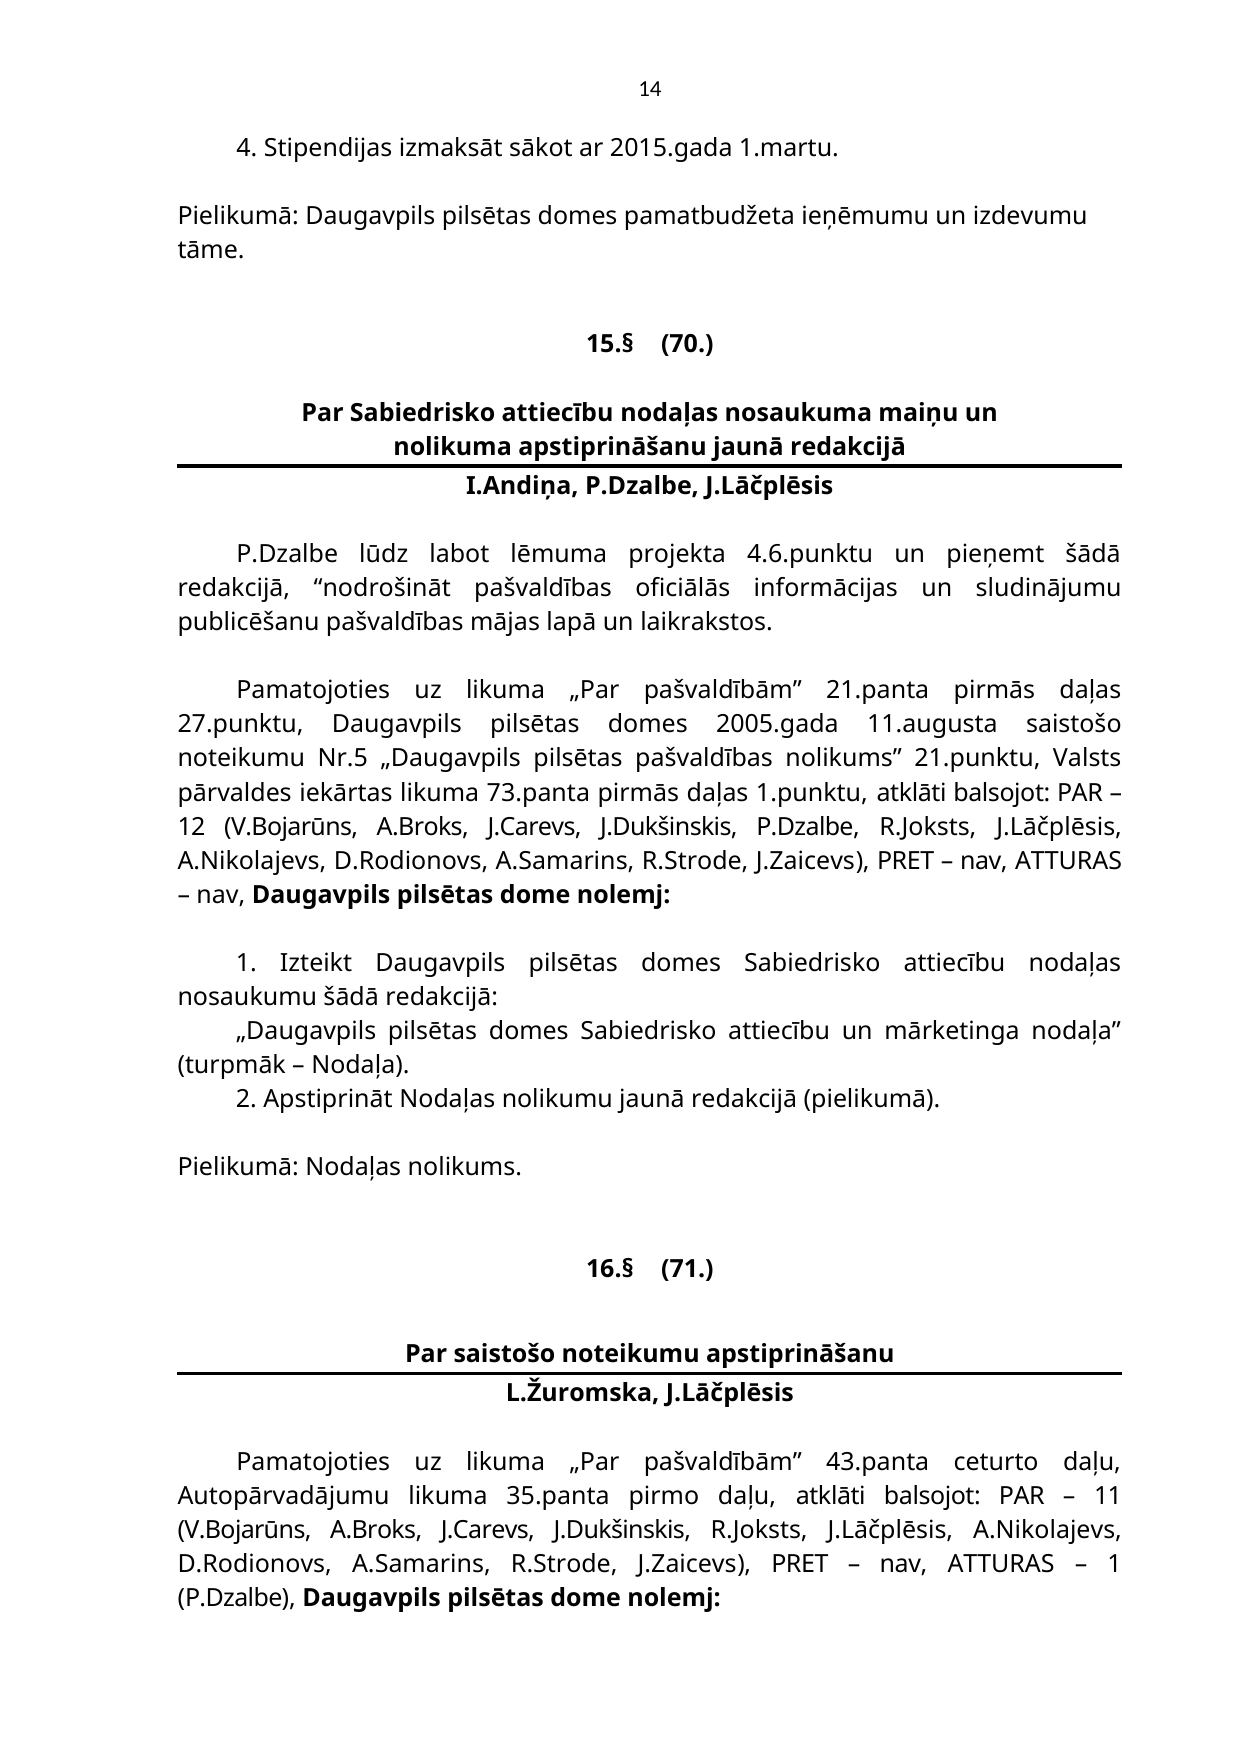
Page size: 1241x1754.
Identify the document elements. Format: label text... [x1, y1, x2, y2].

text Pielikumā: Daugavpils pilsētas domes pamatbudžeta ieņēmumu un izdevumu tāme. [177, 198, 1122, 266]
text 2. Apstiprināt Nodaļas nolikumu jaunā redakcijā (pielikumā). [177, 1081, 1122, 1115]
text 1. Izteikt Daugavpils pilsētas domes Sabiedrisko attiecību nodaļas nosaukumu šādā redakcijā: [177, 944, 1122, 1013]
text I.Andiņa, P.Dzalbe, J.Lāčplēsis [177, 468, 1122, 502]
text „Daugavpils pilsētas domes Sabiedrisko attiecību un mārketinga nodaļa” (turpmāk – Nodaļa). [177, 1013, 1122, 1081]
text Pamatojoties uz likuma „Par pašvaldībām” 43.panta ceturto daļu, Autopārvadājumu likuma 35.panta pirmo daļu, atklāti balsojot: PAR – 11 (V.Bojarūns, A.Broks, J.Carevs, J.Dukšinskis, R.Joksts, J.Lāčplēsis, A.Nikolajevs, D.Rodionovs, A.Samarins, R.Strode, J.Zaicevs), PRET – nav, ATTURAS – 1 (P.Dzalbe), Daugavpils pilsētas dome nolemj: [177, 1443, 1122, 1613]
text nolikuma apstiprināšanu jaunā redakcijā [177, 428, 1122, 464]
text Pielikumā: Nodaļas nolikums. [177, 1149, 1122, 1183]
subtitle 16.§ (71.) [177, 1251, 1122, 1285]
text 4. Stipendijas izmaksāt sākot ar 2015.gada 1.martu. [177, 130, 1122, 164]
text Par Sabiedrisko attiecību nodaļas nosaukuma maiņu un [177, 394, 1122, 428]
text L.Žuromska, J.Lāčplēsis [177, 1375, 1122, 1409]
subtitle Par saistošo noteikumu apstiprināšanu [177, 1336, 1122, 1372]
text P.Dzalbe lūdz labot lēmuma projekta 4.6.punktu un pieņemt šādā redakcijā, “nodrošināt pašvaldības oficiālās informācijas un sludinājumu publicēšanu pašvaldības mājas lapā un laikrakstos. [177, 536, 1122, 638]
text 15.§ (70.) [177, 326, 1122, 360]
text Pamatojoties uz likuma „Par pašvaldībām” 21.panta pirmās daļas 27.punktu, Daugavpils pilsētas domes 2005.gada 11.augusta saistošo noteikumu Nr.5 „Daugavpils pilsētas pašvaldības nolikums” 21.punktu, Valsts pārvaldes iekārtas likuma 73.panta pirmās daļas 1.punktu, atklāti balsojot: PAR – 12 (V.Bojarūns, A.Broks, J.Carevs, J.Dukšinskis, P.Dzalbe, R.Joksts, J.Lāčplēsis, A.Nikolajevs, D.Rodionovs, A.Samarins, R.Strode, J.Zaicevs), PRET – nav, ATTURAS – nav, Daugavpils pilsētas dome nolemj: [177, 672, 1122, 910]
